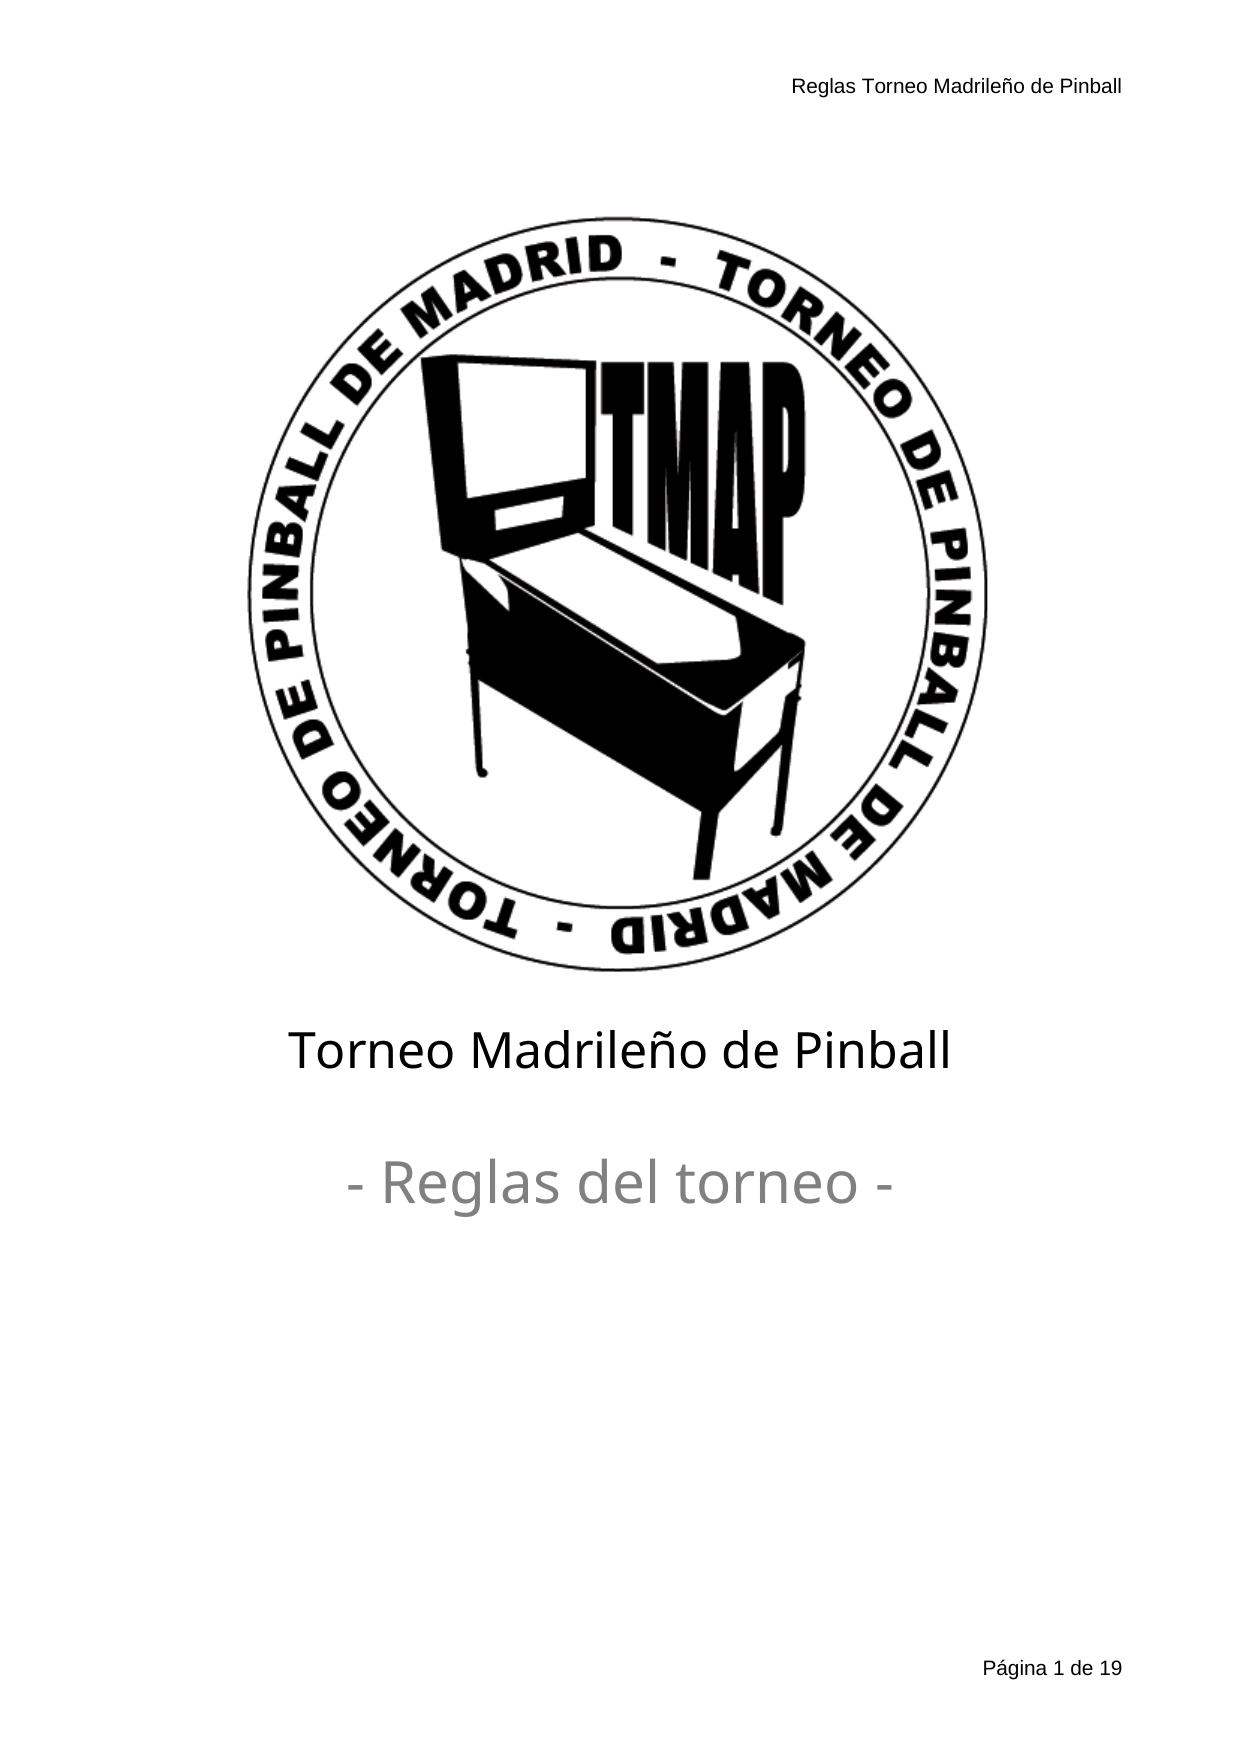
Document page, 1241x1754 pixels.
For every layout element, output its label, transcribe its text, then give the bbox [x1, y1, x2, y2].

text Torneo Madrileño de Pinball [118, 1015, 1122, 1083]
picture [246, 214, 995, 978]
text - Reglas del torneo - [118, 1141, 1122, 1220]
